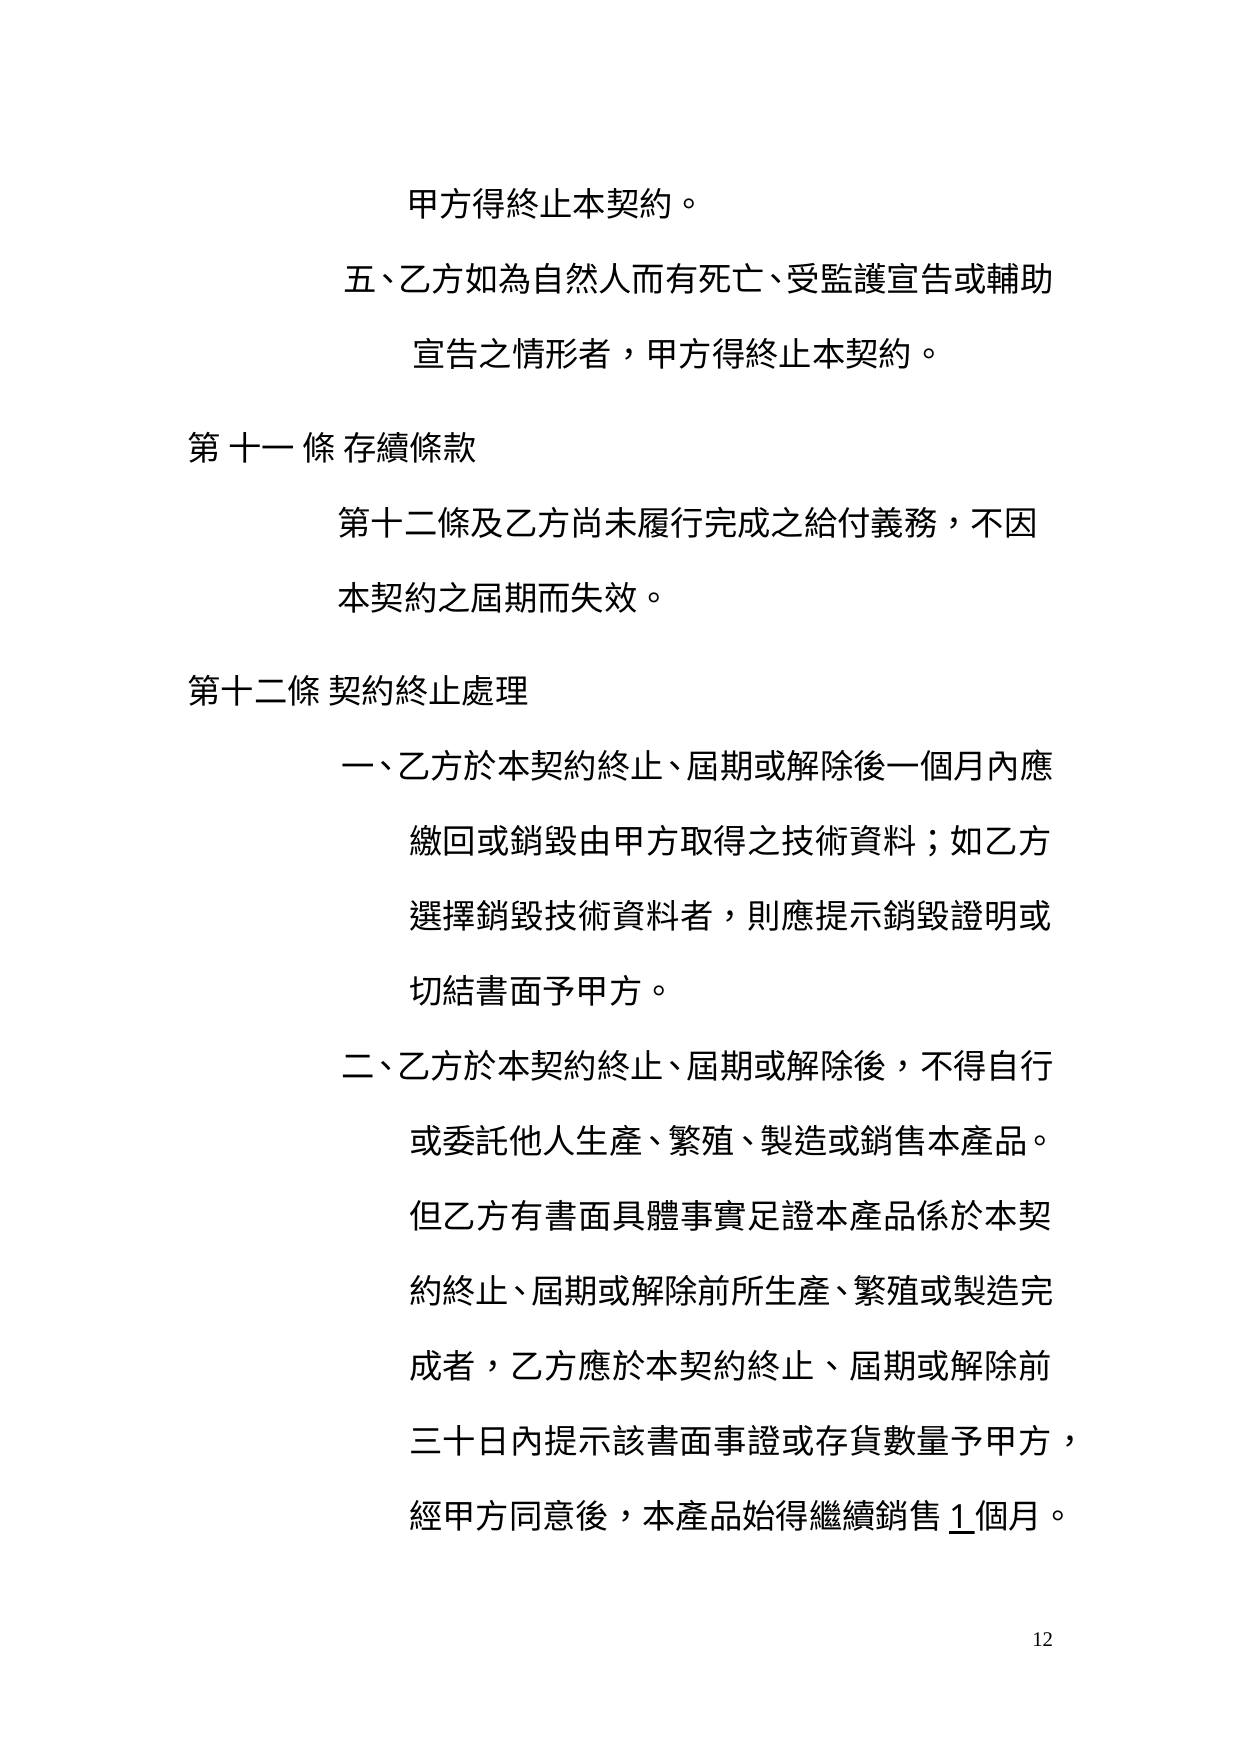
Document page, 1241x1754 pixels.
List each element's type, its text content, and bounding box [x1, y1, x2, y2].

text 四、乙方如為法人或非法人團體，而有重整、聲請重整或遭聲請重整；解散、決議解散或遭命令或裁定解散；破產、聲請破產或遭破產宣告；主要資產被查封，無法償還債務，或有相當事證足認其有未能履行本契約之情形者，甲方得終止本契約。 [337, 164, 1053, 239]
text 五、乙方如為自然人而有死亡、受監護宣告或輔助宣告之情形者，甲方得終止本契約。 [343, 239, 1053, 389]
subtitle 第 十一 條 存續條款 [187, 408, 1053, 483]
subtitle 第十二條 契約終止處理 [187, 652, 1053, 727]
text 二、乙方於本契約終止、屆期或解除後，不得自行或委託他人生產、繁殖、製造或銷售本產品。但乙方有書面具體事實足證本產品係於本契約終止、屆期或解除前所生產、繁殖或製造完成者，乙方應於本契約終止、屆期或解除前三十日內提示該書面事證或存貨數量予甲方，經甲方同意後，本產品始得繼續銷售1個月。 [341, 1027, 1053, 1552]
text 第十二條及乙方尚未履行完成之給付義務，不因本契約之屆期而失效。 [337, 483, 1053, 633]
text 一、乙方於本契約終止、屆期或解除後一個月內應繳回或銷毀由甲方取得之技術資料；如乙方選擇銷毀技術資料者，則應提示銷毀證明或切結書面予甲方。 [341, 727, 1053, 1027]
